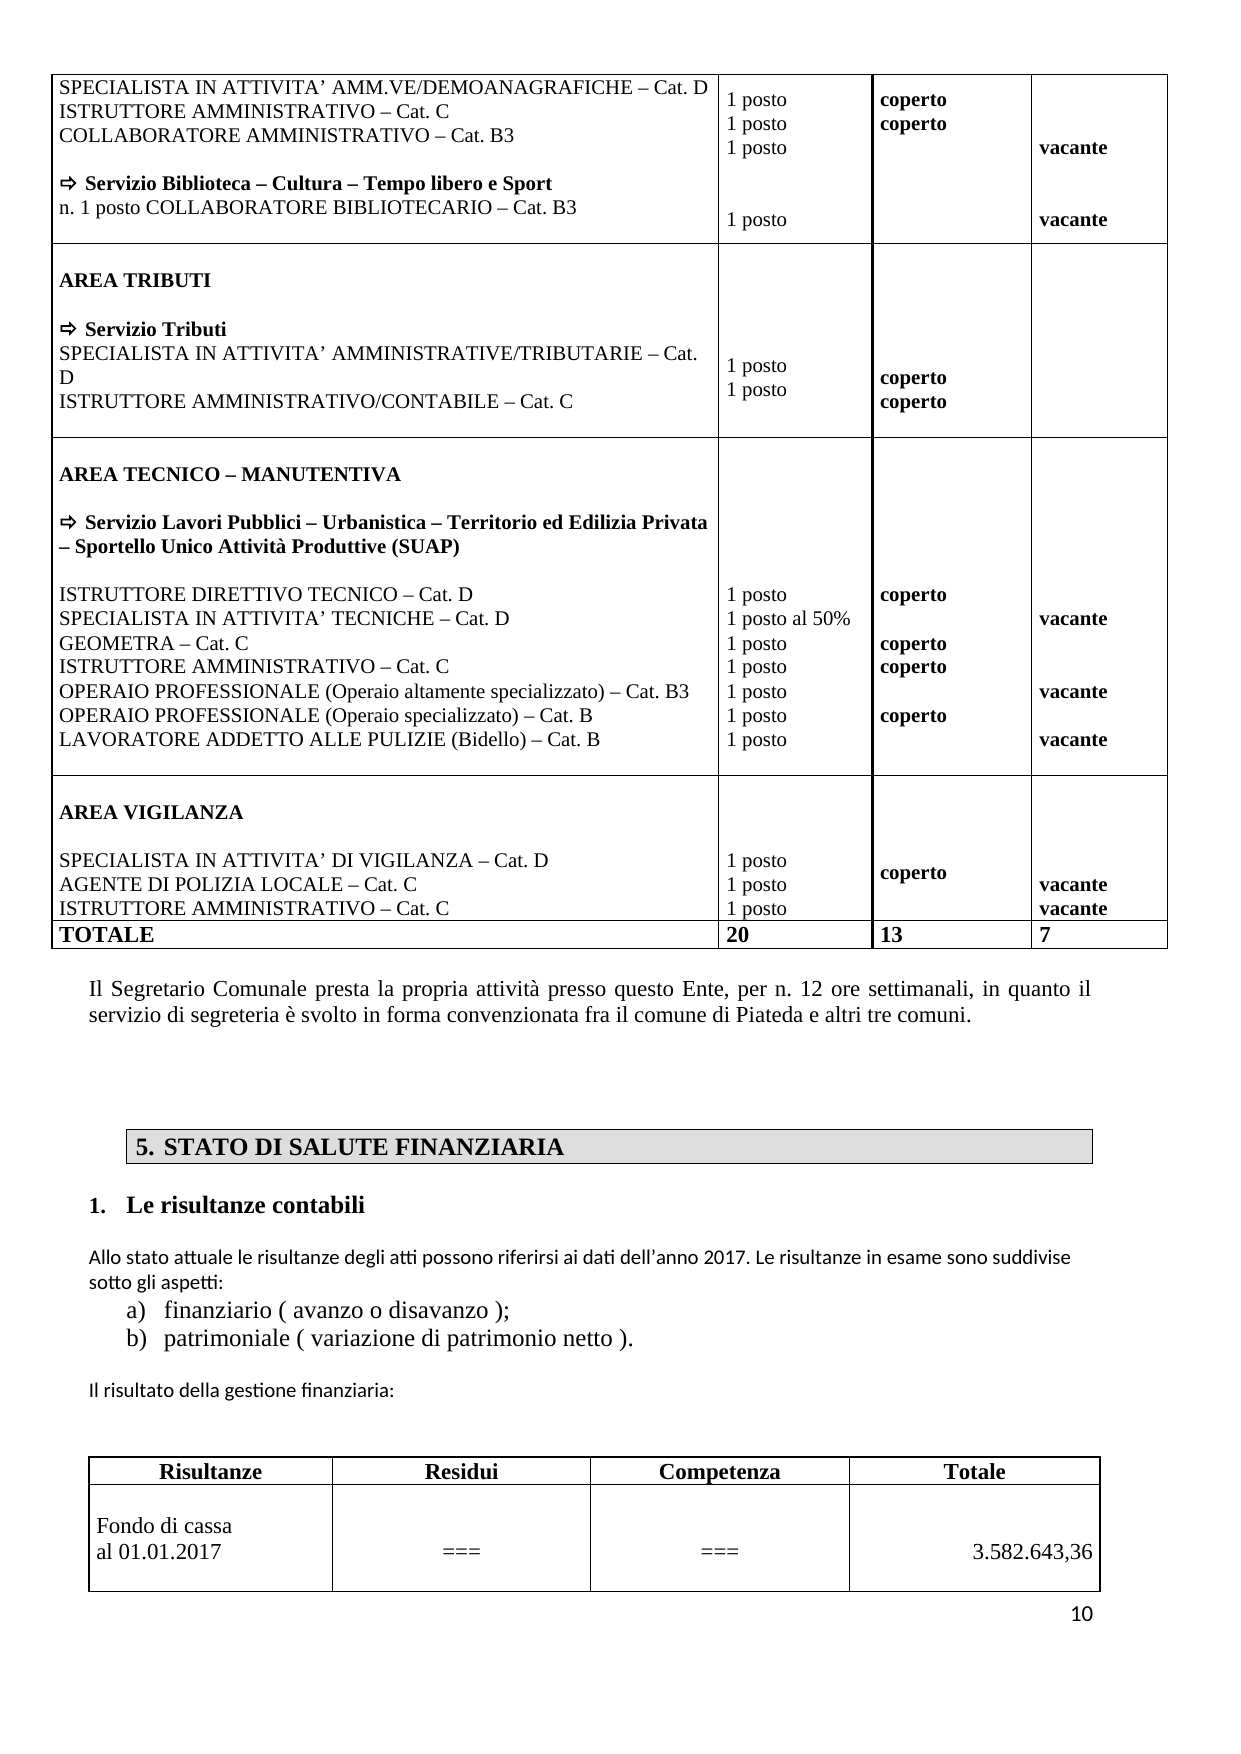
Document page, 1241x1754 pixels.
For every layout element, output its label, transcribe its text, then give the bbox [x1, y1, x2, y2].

table_header Totale [850, 1458, 1099, 1484]
table_cell AREA VIGILANZA SPECIALISTA IN ATTIVITA’ DI VIGILANZA – Cat. D AGENTE DI POLIZIA LOCALE – Cat. C ISTRUTTORE AMMINISTRATIVO – Cat. C [53, 776, 718, 920]
table_cell 7 [1032, 921, 1167, 948]
table_cell AREA TECNICO – MANUTENTIVA ð Servizio Lavori Pubblici – Urbanistica – Territorio ed Edilizia Privata – Sportello Unico Attività Produttive (SUAP) ISTRUTTORE DIRETTIVO TECNICO – Cat. D SPECIALISTA IN ATTIVITA’ TECNICHE – Cat. D GEOMETRA – Cat. C ISTRUTTORE AMMINISTRATIVO – Cat. C OPERAIO PROFESSIONALE (Operaio altamente specializzato) – Cat. B3 OPERAIO PROFESSIONALE (Operaio specializzato) – Cat. B LAVORATORE ADDETTO ALLE PULIZIE (Bidello) – Cat. B [53, 438, 718, 775]
table_cell coperto coperto coperto coperto [874, 438, 1031, 775]
table_cell 13 [874, 921, 1031, 948]
table_header Competenza [591, 1458, 849, 1484]
table_cell coperto [874, 776, 1031, 920]
text Allo stato attuale le risultanze degli atti possono riferirsi ai dati dell’anno 2017. Le risultanze in esame sono suddivise sotto gli aspetti: [89, 1244, 1093, 1295]
table_cell vacante vacante vacante [1032, 438, 1167, 775]
table_cell [1032, 244, 1167, 437]
subtitle Le risultanze contabili [89, 1190, 1093, 1218]
subtitle patrimoniale ( variazione di patrimonio netto ). [126, 1323, 1093, 1352]
table_cell TOTALE [53, 921, 718, 948]
table_cell === [591, 1485, 849, 1591]
table_cell coperto coperto [874, 244, 1031, 437]
table_cell Fondo di cassa al 01.01.2017 [90, 1485, 332, 1591]
table_cell SPECIALISTA IN ATTIVITA’ AMM.VE/DEMOANAGRAFICHE – Cat. D ISTRUTTORE AMMINISTRATIVO – Cat. C COLLABORATORE AMMINISTRATIVO – Cat. B3 ð Servizio Biblioteca – Cultura – Tempo libero e Sport n. 1 posto COLLABORATORE BIBLIOTECARIO – Cat. B3 [53, 75, 718, 243]
table_cell 3.582.643,36 [850, 1485, 1099, 1591]
table_cell === [333, 1485, 590, 1591]
table_cell 1 posto 1 posto al 50% 1 posto 1 posto 1 posto 1 posto 1 posto [719, 438, 871, 775]
table_cell coperto coperto [874, 75, 1031, 243]
text Il risultato della gestione finanziaria: [89, 1378, 1093, 1403]
table_cell 20 [719, 921, 871, 948]
text Il Segretario Comunale presta la propria attività presso questo Ente, per n. 12 ore settimanali, in quanto il servizio di segreteria è svolto in forma convenzionata fra il comune di Piateda e altri tre comuni. [89, 975, 1093, 1028]
table_header Risultanze [90, 1458, 332, 1484]
table_cell vacante vacante [1032, 776, 1167, 920]
list STATO DI SALUTE FINANZIARIA [127, 1130, 1092, 1163]
table_cell AREA TRIBUTI ð Servizio Tributi SPECIALISTA IN ATTIVITA’ AMMINISTRATIVE/TRIBUTARIE – Cat. D ISTRUTTORE AMMINISTRATIVO/CONTABILE – Cat. C [53, 244, 718, 437]
subtitle finanziario ( avanzo o disavanzo ); [126, 1295, 1093, 1323]
table_cell 1 posto 1 posto [719, 244, 871, 437]
table_cell vacante vacante [1032, 75, 1167, 243]
table_cell 1 posto 1 posto 1 posto 1 posto [719, 75, 871, 243]
table_cell 1 posto 1 posto 1 posto [719, 776, 871, 920]
table_header Residui [333, 1458, 590, 1484]
